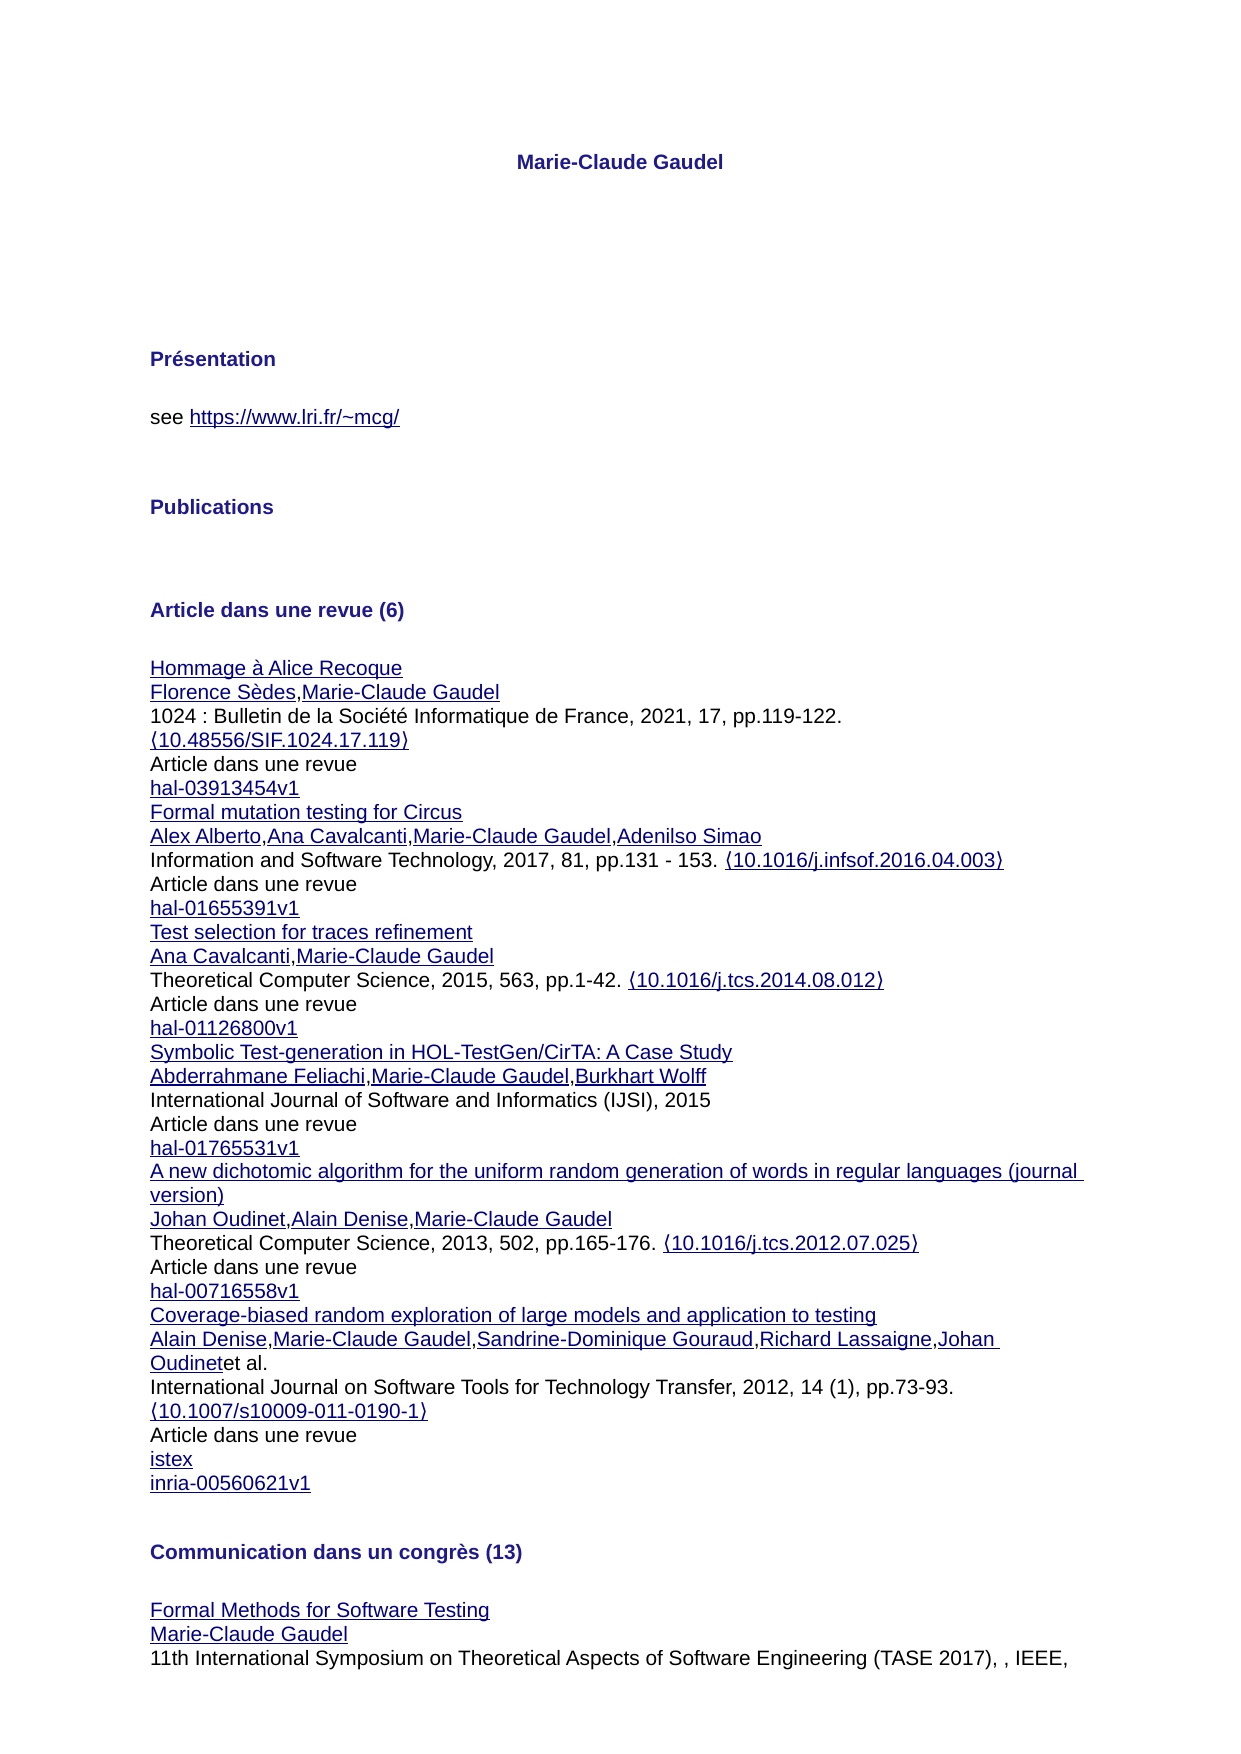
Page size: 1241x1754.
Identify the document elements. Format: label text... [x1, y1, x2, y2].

table_cell Coverage-biased random exploration of large models and application to testing Alain Denise,Marie-Claude Gaudel,Sandrine-Dominique Gouraud,Richard Lassaigne,Johan Oudinetet al. International Journal on Software Tools for Technology Transfer, 2012, 14 (1), pp.73-93. ⟨10.1007/s10009-011-0190-1⟩ Article dans une revue istex inria-00560621v1 [150, 1303, 1090, 1495]
text see https://www.lri.fr/~mcg/ [150, 405, 1090, 429]
subtitle Communication dans un congrès (13) [150, 1539, 1090, 1563]
table_cell Symbolic Test-generation in HOL-TestGen/CirTA: A Case Study Abderrahmane Feliachi,Marie-Claude Gaudel,Burkhart Wolff International Journal of Software and Informatics (IJSI), 2015 Article dans une revue hal-01765531v1 [150, 1040, 1090, 1159]
subtitle Publications [150, 495, 1090, 519]
table_cell Test selection for traces refinement Ana Cavalcanti,Marie-Claude Gaudel Theoretical Computer Science, 2015, 563, pp.1-42. ⟨10.1016/j.tcs.2014.08.012⟩ Article dans une revue hal-01126800v1 [150, 920, 1090, 1039]
subtitle Article dans une revue (6) [150, 598, 1090, 622]
table_cell Formal mutation testing for Circus Alex Alberto,Ana Cavalcanti,Marie-Claude Gaudel,Adenilso Simao Information and Software Technology, 2017, 81, pp.131 - 153. ⟨10.1016/j.infsof.2016.04.003⟩ Article dans une revue hal-01655391v1 [150, 800, 1090, 920]
table_header Formal Methods for Software Testing Marie-Claude Gaudel 11th International Symposium on Theoretical Aspects of Software Engineering (TASE 2017), , IEEE, [150, 1598, 1090, 1670]
subtitle Présentation [150, 347, 1090, 371]
table_cell A new dichotomic algorithm for the uniform random generation of words in regular languages (journal version) Johan Oudinet,Alain Denise,Marie-Claude Gaudel Theoretical Computer Science, 2013, 502, pp.165-176. ⟨10.1016/j.tcs.2012.07.025⟩ Article dans une revue hal-00716558v1 [150, 1159, 1090, 1303]
table_header Hommage à Alice Recoque Florence Sèdes,Marie-Claude Gaudel 1024 : Bulletin de la Société Informatique de France, 2021, 17, pp.119-122. ⟨10.48556/SIF.1024.17.119⟩ Article dans une revue hal-03913454v1 [150, 656, 1090, 800]
subtitle Marie-Claude Gaudel [150, 150, 1090, 174]
